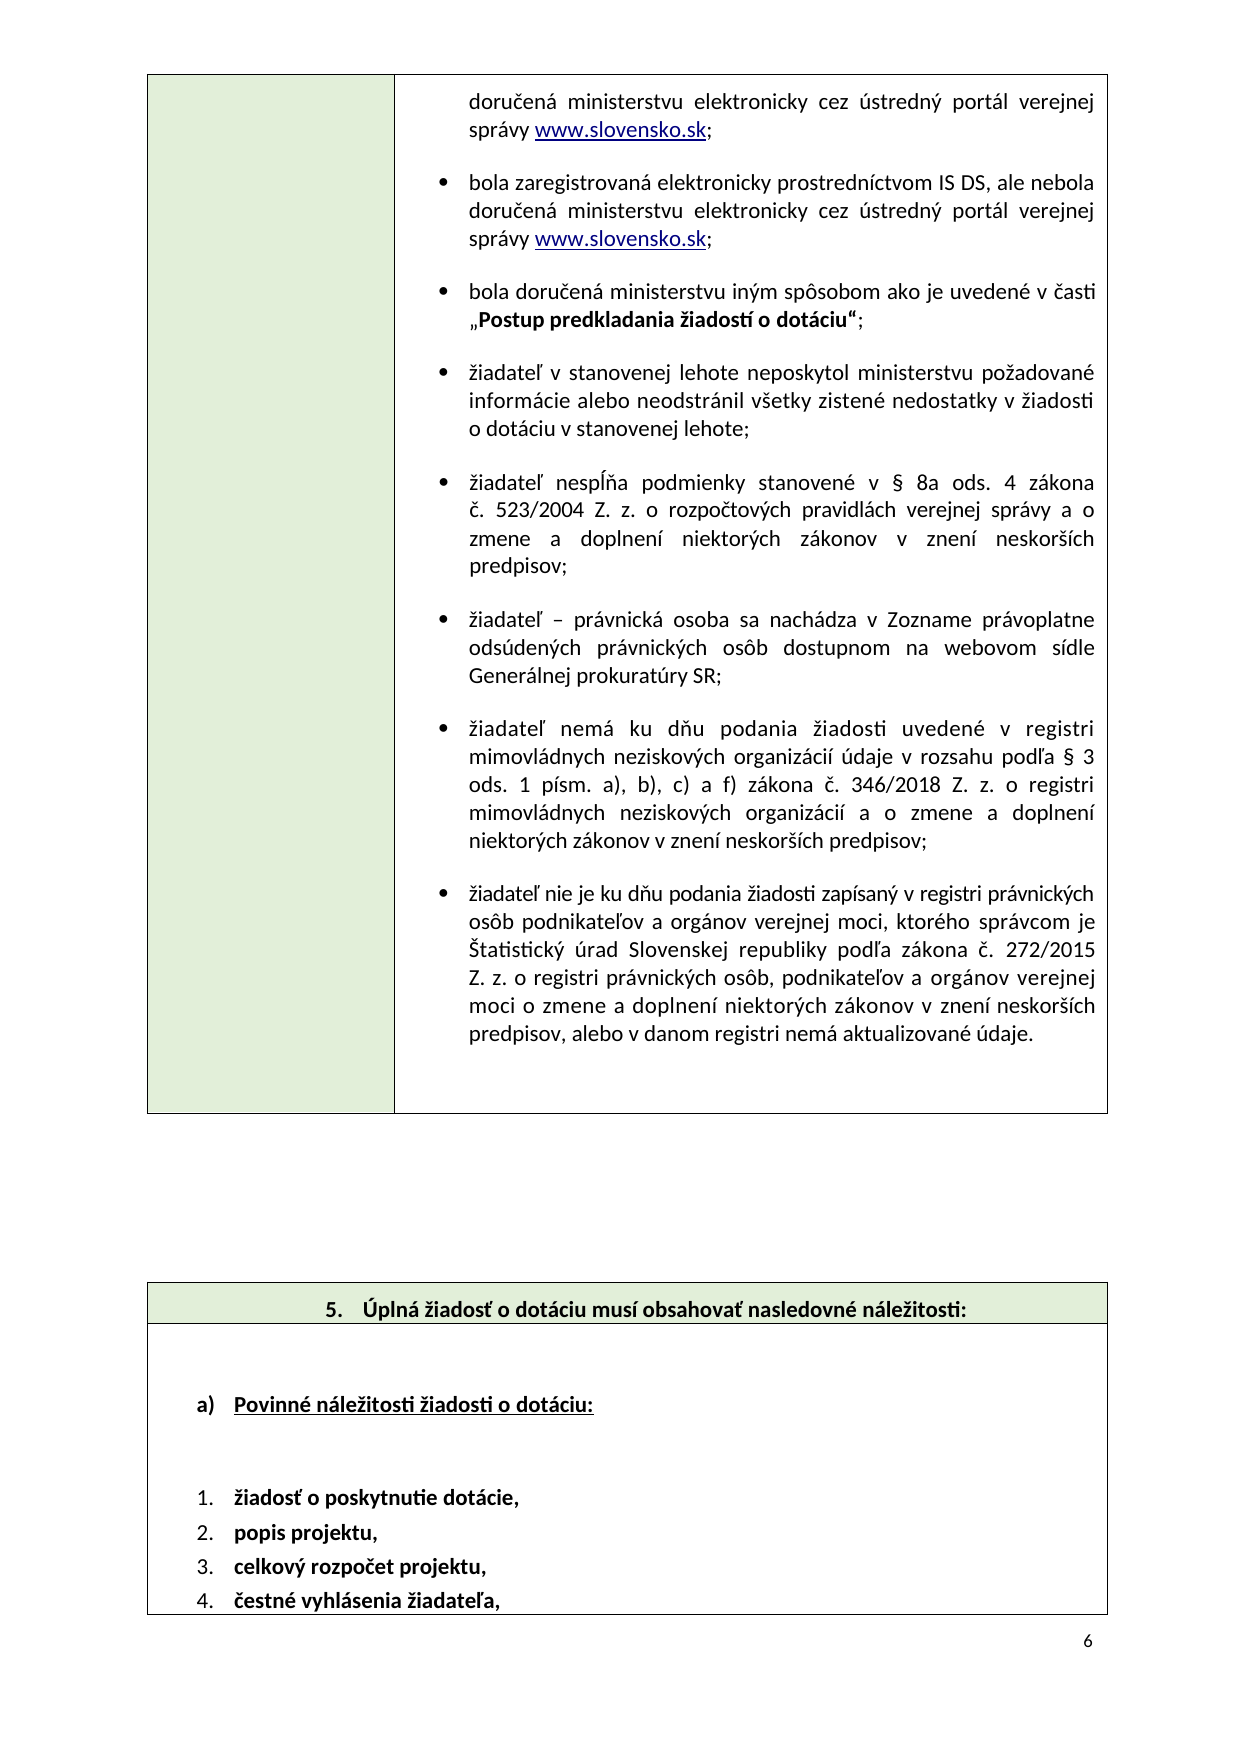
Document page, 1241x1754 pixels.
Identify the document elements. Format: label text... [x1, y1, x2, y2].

table_cell Povinné náležitosti žiadosti o dotáciu: žiadosť o poskytnutie dotácie, popis projektu, celkový rozpočet projektu, čestné vyhlásenia žiadateľa, [148, 1324, 1107, 1614]
table_header Úplná žiadosť o dotáciu musí obsahovať nasledovné náležitosti: [148, 1283, 1107, 1323]
table_cell [148, 75, 394, 1112]
table_cell doručená ministerstvu elektronicky cez ústredný portál verejnej správy www.slovensko.sk; bola zaregistrovaná elektronicky prostredníctvom IS DS, ale nebola doručená ministerstvu elektronicky cez ústredný portál verejnej správy www.slovensko.sk; bola doručená ministerstvu iným spôsobom ako je uvedené v časti „Postup predkladania žiadostí o dotáciu“; žiadateľ v stanovenej lehote neposkytol ministerstvu požadované informácie alebo neodstránil všetky zistené nedostatky v žiadosti o dotáciu v stanovenej lehote; žiadateľ nespĺňa podmienky stanovené v § 8a ods. 4 zákona č. 523/2004 Z. z. o rozpočtových pravidlách verejnej správy a o zmene a doplnení niektorých zákonov v znení neskorších predpisov; žiadateľ – právnická osoba sa nachádza v Zozname právoplatne odsúdených právnických osôb dostupnom na webovom sídle Generálnej prokuratúry SR; žiadateľ nemá ku dňu podania žiadosti uvedené v registri mimovládnych neziskových organizácií údaje v rozsahu podľa § 3 ods. 1 písm. a), b), c) a f) zákona č. 346/2018 Z. z. o registri mimovládnych neziskových organizácií a o zmene a doplnení niektorých zákonov v znení neskorších predpisov; žiadateľ nie je ku dňu podania žiadosti zapísaný v registri právnických osôb podnikateľov a orgánov verejnej moci, ktorého správcom je Štatistický úrad Slovenskej republiky podľa zákona č. 272/2015 Z. z. o registri právnických osôb, podnikateľov a orgánov verejnej moci o zmene a doplnení niektorých zákonov v znení neskorších predpisov, alebo v danom registri nemá aktualizované údaje. [395, 75, 1107, 1112]
